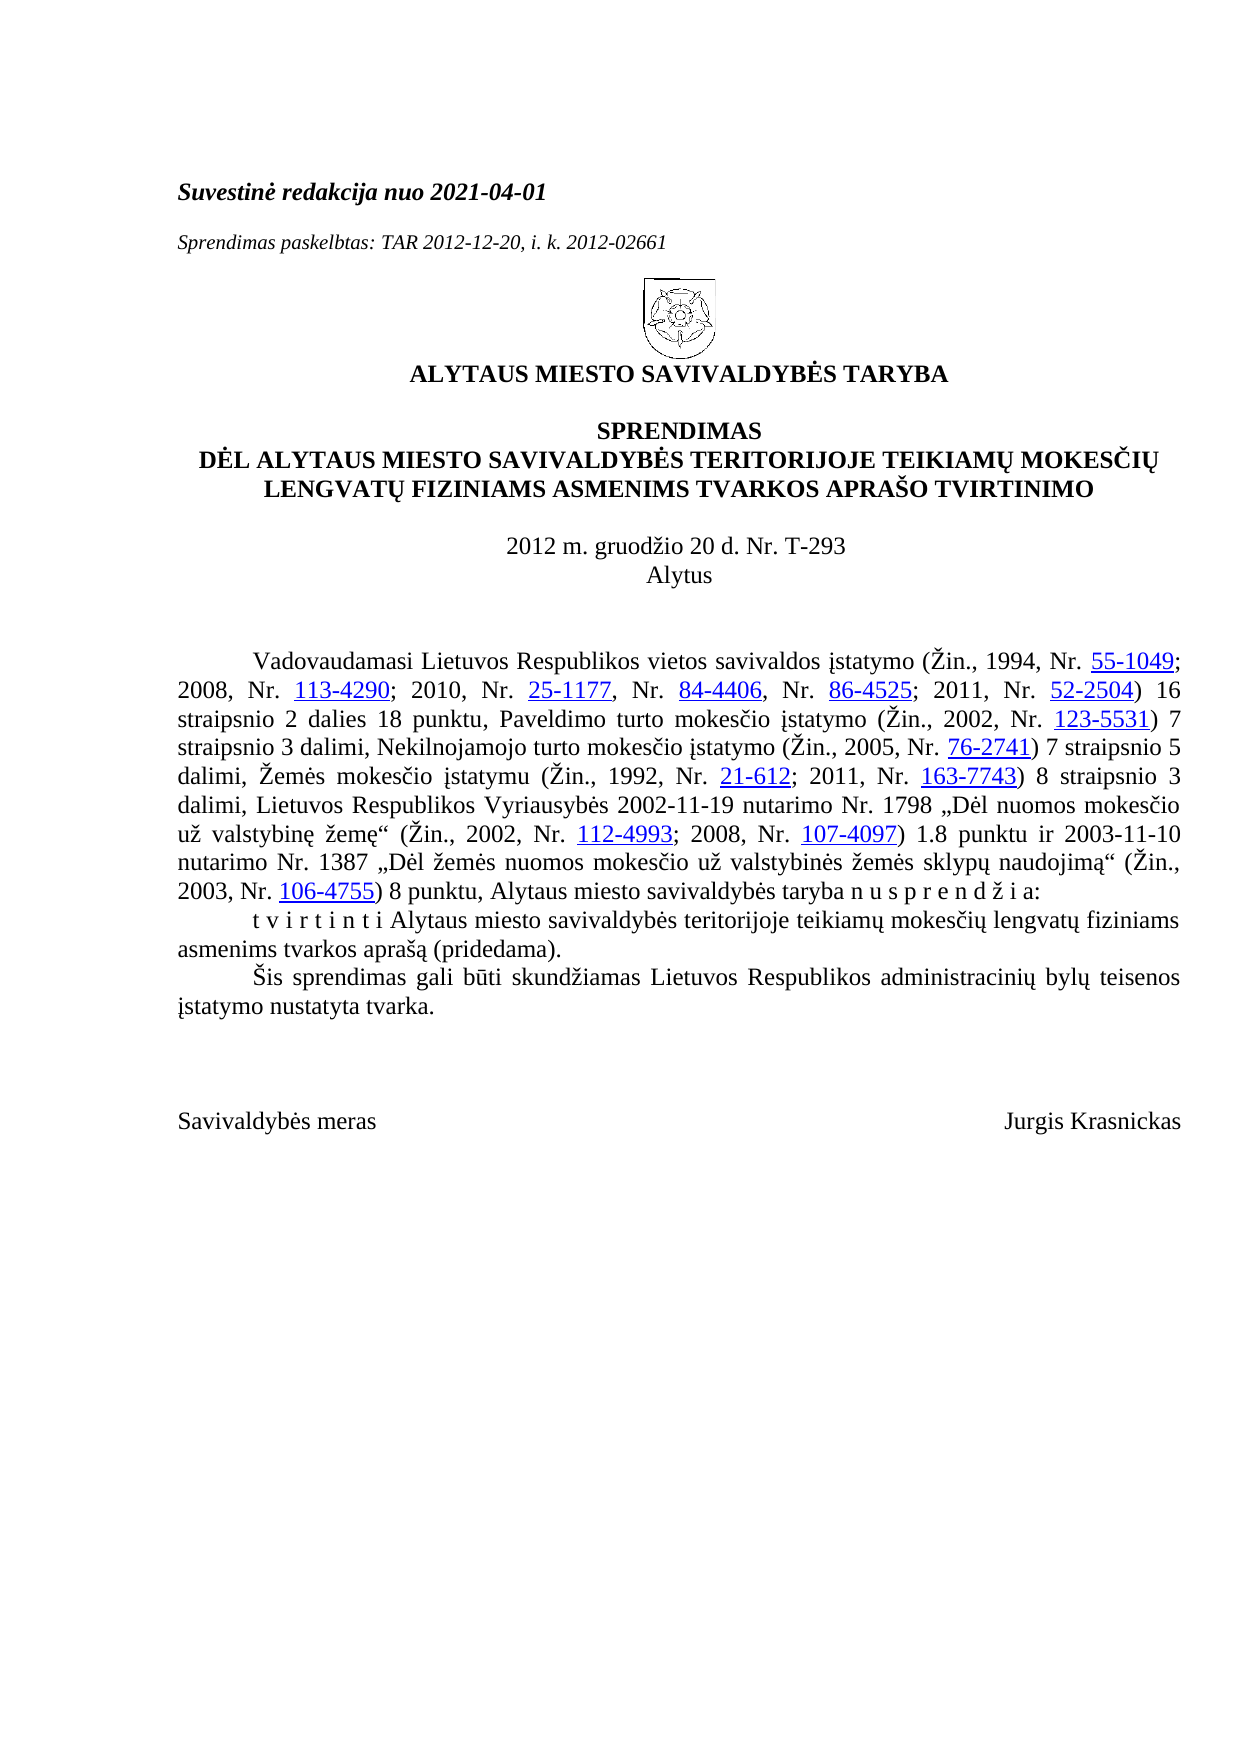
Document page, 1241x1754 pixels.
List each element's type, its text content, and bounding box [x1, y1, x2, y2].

text Sprendimas paskelbtas: TAR 2012-12-20, i. k. 2012-02661 [177, 230, 1181, 254]
text 2012 m. gruodžio 20 d. Nr. T-293 [177, 531, 1181, 560]
text t v i r t i n t i Alytaus miesto savivaldybės teritorijoje teikiamų mokesčių lengvatų fiziniams asmenims tvarkos aprašą (pridedama). [177, 905, 1181, 962]
text Suvestinė redakcija nuo 2021-04-01 [177, 177, 1181, 206]
text DĖL ALYTAUS MIESTO SAVIVALDYBĖS TERITORIJOJE TEIKIAMŲ MOKESČIŲ LENGVATŲ FIZINIAMS ASMENIMS TVARKOS APRAŠO TVIRTINIMO [177, 445, 1181, 502]
text ALYTAUS MIESTO SAVIVALDYBĖS TARYBA [177, 359, 1181, 387]
text Vadovaudamasi Lietuvos Respublikos vietos savivaldos įstatymo (Žin., 1994, Nr. 55-1049; 2008, Nr. 113-4290; 2010, Nr. 25-1177, Nr. 84-4406, Nr. 86-4525; 2011, Nr. 52-2504) 16 straipsnio 2 dalies 18 punktu, Paveldimo turto mokesčio įstatymo (Žin., 2002, Nr. 123-5531) 7 straipsnio 3 dalimi, Nekilnojamojo turto mokesčio įstatymo (Žin., 2005, Nr. 76-2741) 7 straipsnio 5 dalimi, Žemės mokesčio įstatymu (Žin., 1992, Nr. 21-612; 2011, Nr. 163-7743) 8 straipsnio 3 dalimi, Lietuvos Respublikos Vyriausybės 2002-11-19 nutarimo Nr. 1798 „Dėl nuomos mokesčio už valstybinę žemę“ (Žin., 2002, Nr. 112-4993; 2008, Nr. 107-4097) 1.8 punktu ir 2003-11-10 nutarimo Nr. 1387 „Dėl žemės nuomos mokesčio už valstybinės žemės sklypų naudojimą“ (Žin., 2003, Nr. 106-4755) 8 punktu, Alytaus miesto savivaldybės taryba n u s p r e n d ž i a: [177, 646, 1181, 905]
text SPRENDIMAS [177, 416, 1181, 445]
text Šis sprendimas gali būti skundžiamas Lietuvos Respublikos administracinių bylų teisenos įstatymo nustatyta tvarka. [177, 962, 1181, 1020]
text Alytus [177, 560, 1181, 589]
text Savivaldybės meras Jurgis Krasnickas [177, 1106, 1181, 1135]
